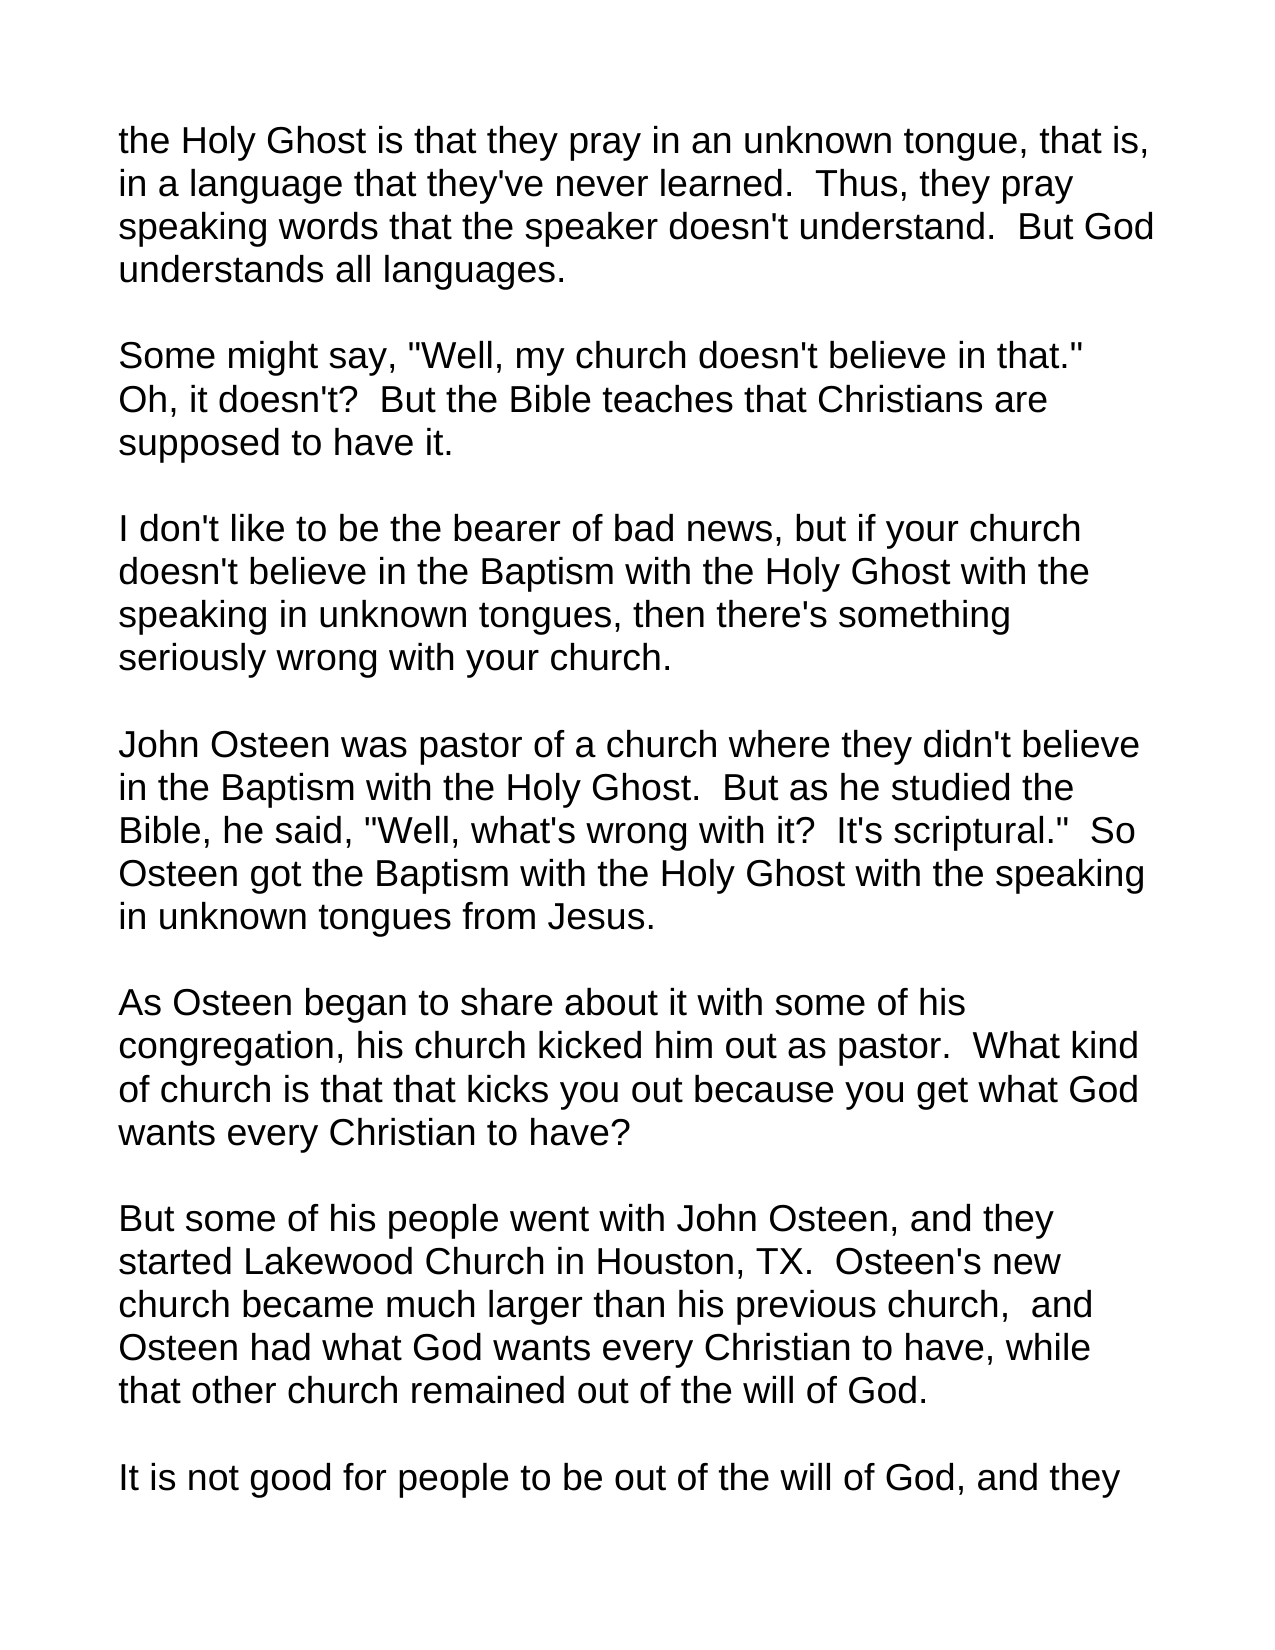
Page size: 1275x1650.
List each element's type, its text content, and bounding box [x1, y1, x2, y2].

text But some of his people went with John Osteen, and they started Lakewood Church in Houston, TX. Osteen's new church became much larger than his previous church, and Osteen had what God wants every Christian to have, while that other church remained out of the will of God. [118, 1196, 1157, 1412]
text It is not good for people to be out of the will of God, and they [118, 1455, 1157, 1498]
text John Osteen was pastor of a church where they didn't believe in the Baptism with the Holy Ghost. But as he studied the Bible, he said, "Well, what's wrong with it? It's scriptural." So Osteen got the Baptism with the Holy Ghost with the speaking in unknown tongues from Jesus. [118, 722, 1157, 937]
text Some might say, "Well, my church doesn't believe in that." Oh, it doesn't? But the Bible teaches that Christians are supposed to have it. [118, 334, 1157, 463]
text As Osteen began to share about it with some of his congregation, his church kicked him out as pastor. What kind of church is that that kicks you out because you get what God wants every Christian to have? [118, 981, 1157, 1153]
text the Holy Ghost is that they pray in an unknown tongue, that is, in a language that they've never learned. Thus, they pray speaking words that the speaker doesn't understand. But God understands all languages. [118, 118, 1157, 291]
text I don't like to be the bearer of bad news, but if your church doesn't believe in the Baptism with the Holy Ghost with the speaking in unknown tongues, then there's something seriously wrong with your church. [118, 506, 1157, 679]
